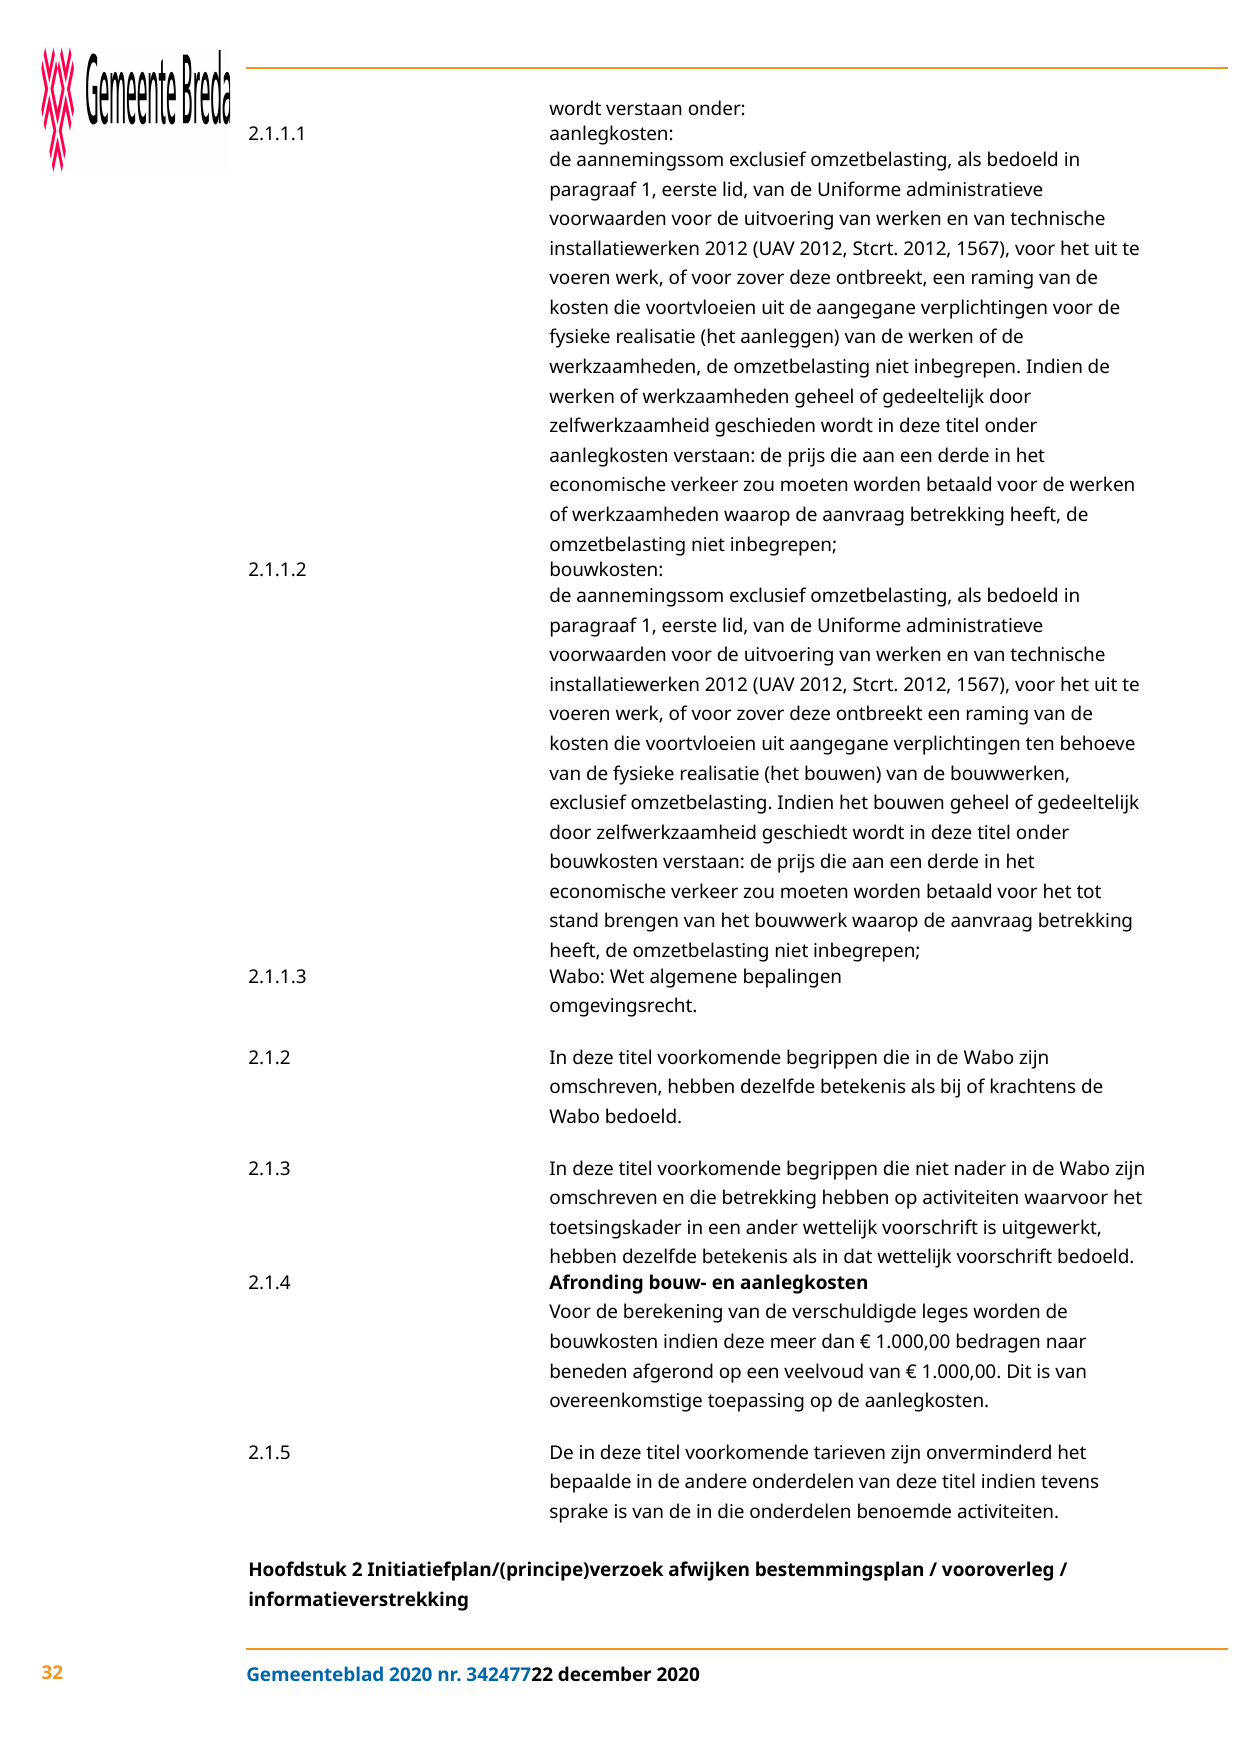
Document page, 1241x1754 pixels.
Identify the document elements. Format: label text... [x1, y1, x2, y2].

table_cell aanlegkosten: [549, 121, 850, 146]
table_cell 2.1.1.1 [248, 121, 549, 146]
table_cell bouwkosten: [549, 557, 850, 582]
table_cell 2.1.1.2 [248, 557, 549, 582]
table_cell In deze titel voorkomende begrippen die niet nader in de Wabo zijn omschreven en die betrekking hebben op activiteiten waarvoor het toetsingskader in een ander wettelijk voorschrift is uitgewerkt, hebben dezelfde betekenis als in dat wettelijk voorschrift bedoeld. [549, 1155, 1152, 1269]
table_header [850, 95, 1152, 121]
table_cell de aannemingssom exclusief omzetbelasting, als bedoeld in paragraaf 1, eerste lid, van de Uniforme administratieve voorwaarden voor de uitvoering van werken en van technische installatiewerken 2012 (UAV 2012, Stcrt. 2012, 1567), voor het uit te voeren werk, of voor zover deze ontbreekt een raming van de kosten die voortvloeien uit aangegane verplichtingen ten behoeve van de fysieke realisatie (het bouwen) van de bouwwerken, exclusief omzetbelasting. Indien het bouwen geheel of gedeeltelijk door zelfwerkzaamheid geschiedt wordt in deze titel onder bouwkosten verstaan: de prijs die aan een derde in het economische verkeer zou moeten worden betaald voor het tot stand brengen van het bouwwerk waarop de aanvraag betrekking heeft, de omzetbelasting niet inbegrepen; [549, 582, 1152, 963]
table_cell [850, 963, 1152, 1018]
picture [41, 47, 231, 172]
table_cell [248, 146, 549, 557]
table_cell [248, 1018, 549, 1044]
table_cell [850, 121, 1152, 146]
table_cell 2.1.2 [248, 1044, 549, 1129]
table_cell [248, 1413, 549, 1439]
table_cell Wabo: Wet algemene bepalingen omgevingsrecht. [549, 963, 850, 1018]
table_cell [850, 557, 1152, 582]
table_cell In deze titel voorkomende begrippen die in de Wabo zijn omschreven, hebben dezelfde betekenis als bij of krachtens de Wabo bedoeld. [549, 1044, 1152, 1129]
text Hoofdstuk 2 Initiatiefplan/(principe)verzoek afwijken bestemmingsplan / vooroverleg / informatieverstrekking [248, 1557, 1152, 1612]
table_cell de aannemingssom exclusief omzetbelasting, als bedoeld in paragraaf 1, eerste lid, van de Uniforme administratieve voorwaarden voor de uitvoering van werken en van technische installatiewerken 2012 (UAV 2012, Stcrt. 2012, 1567), voor het uit te voeren werk, of voor zover deze ontbreekt, een raming van de kosten die voortvloeien uit de aangegane verplichtingen voor de fysieke realisatie (het aanleggen) van de werken of de werkzaamheden, de omzetbelasting niet inbegrepen. Indien de werken of werkzaamheden geheel of gedeeltelijk door zelfwerkzaamheid geschieden wordt in deze titel onder aanlegkosten verstaan: de prijs die aan een derde in het economische verkeer zou moeten worden betaald voor de werken of werkzaamheden waarop de aanvraag betrekking heeft, de omzetbelasting niet inbegrepen; [549, 146, 1152, 557]
table_header [248, 95, 549, 121]
table_cell 2.1.3 [248, 1155, 549, 1269]
table_cell Afronding bouw- en aanlegkosten Voor de berekening van de verschuldigde leges worden de bouwkosten indien deze meer dan € 1.000,00 bedragen naar beneden afgerond op een veelvoud van € 1.000,00. Dit is van overeenkomstige toepassing op de aanlegkosten. [549, 1269, 1152, 1413]
table_cell [549, 1129, 1152, 1155]
table_cell 2.1.5 [248, 1439, 549, 1524]
table_header wordt verstaan onder: [549, 95, 850, 121]
table_cell [248, 582, 549, 963]
table_cell [549, 1018, 1152, 1044]
table_cell 2.1.4 [248, 1269, 549, 1413]
table_cell 2.1.1.3 [248, 963, 549, 1018]
table_cell [549, 1413, 1152, 1439]
table_cell [248, 1129, 549, 1155]
table_cell De in deze titel voorkomende tarieven zijn onverminderd het bepaalde in de andere onderdelen van deze titel indien tevens sprake is van de in die onderdelen benoemde activiteiten. [549, 1439, 1152, 1524]
